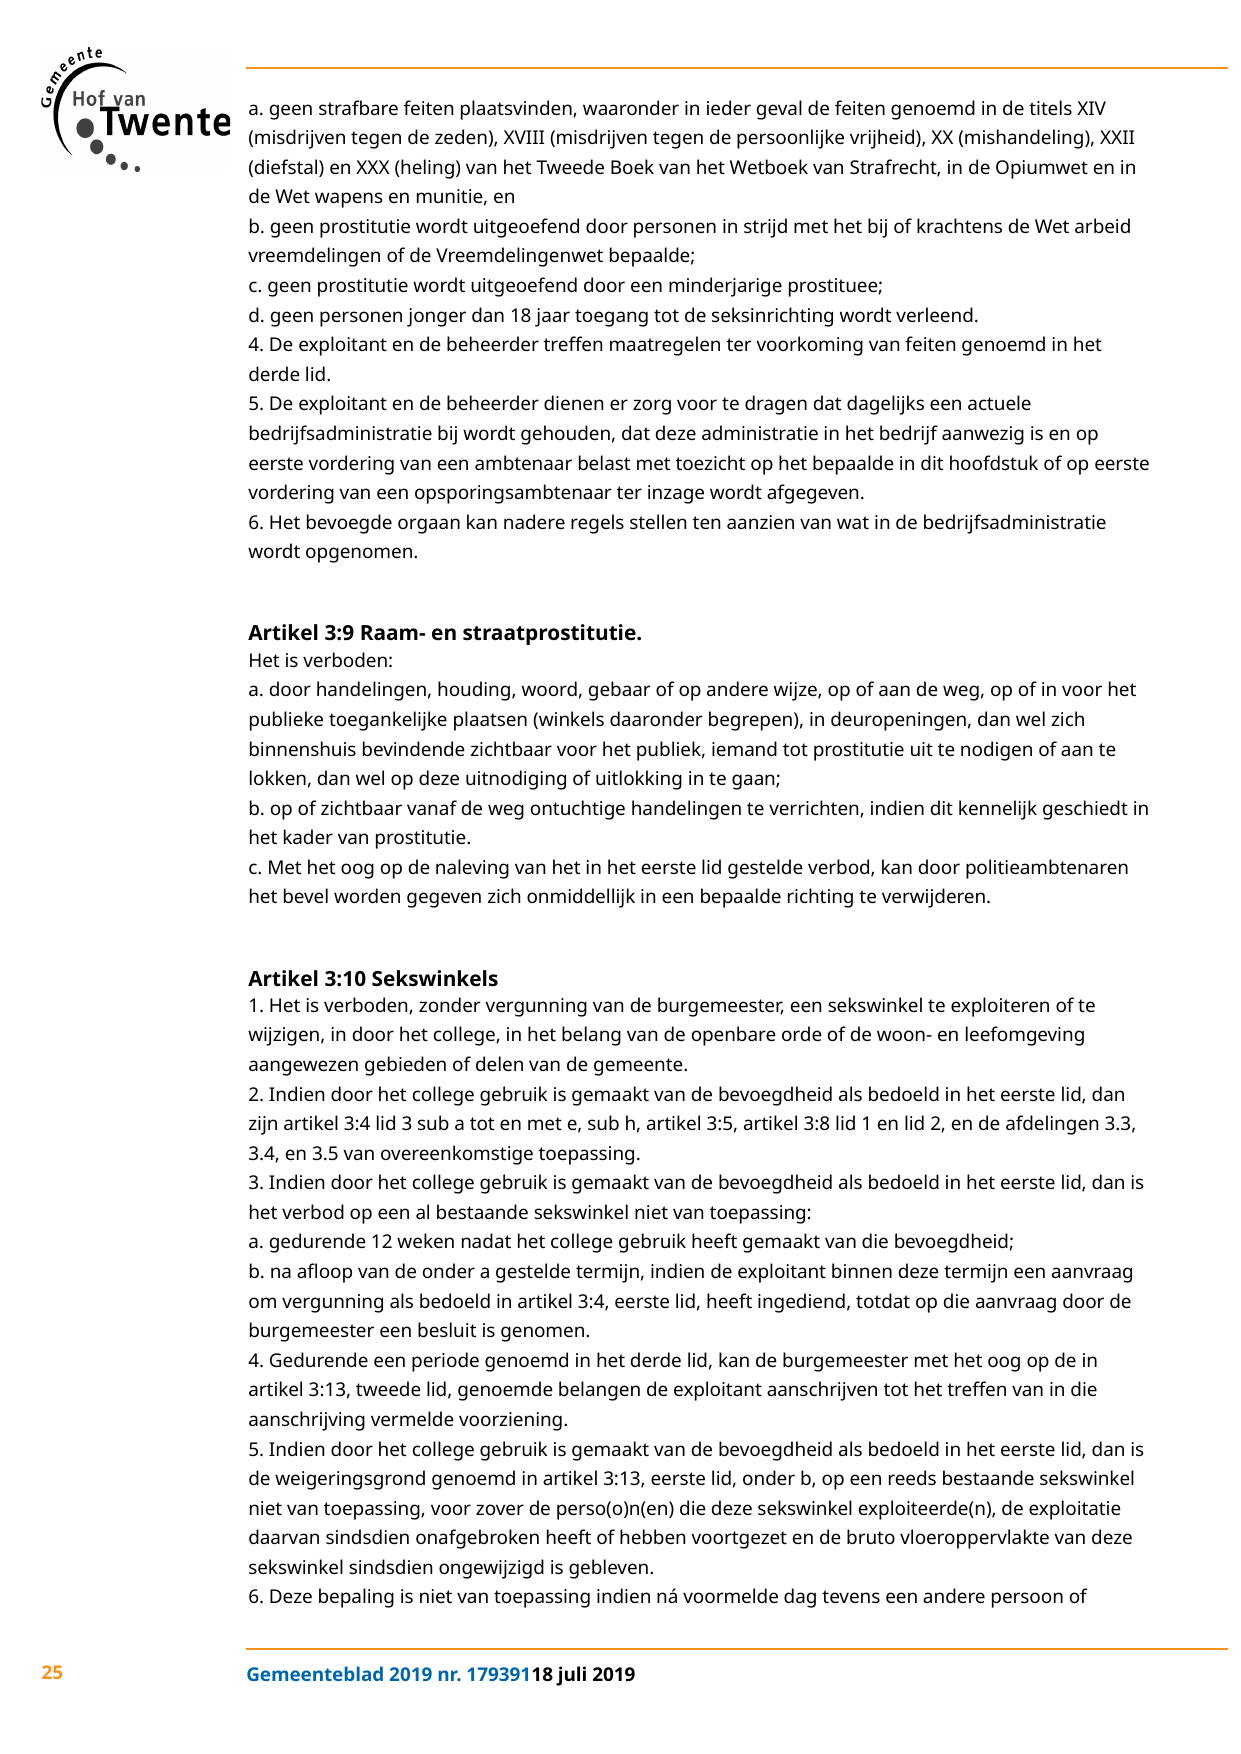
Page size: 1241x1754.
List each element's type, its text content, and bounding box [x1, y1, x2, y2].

text 6. Het bevoegde orgaan kan nadere regels stellen ten aanzien van wat in de bedrijfsadministratie wordt opgenomen. [248, 509, 1152, 564]
text c. Met het oog op de naleving van het in het eerste lid gestelde verbod, kan door politieambtenaren het bevel worden gegeven zich onmiddellijk in een bepaalde richting te verwijderen. [248, 854, 1152, 909]
text b. op of zichtbaar vanaf de weg ontuchtige handelingen te verrichten, indien dit kennelijk geschiedt in het kader van prostitutie. [248, 795, 1152, 850]
text Artikel 3:10 Sekswinkels [248, 964, 1152, 992]
text 4. De exploitant en de beheerder treffen maatregelen ter voorkoming van feiten genoemd in het derde lid. [248, 331, 1152, 387]
text 6. Deze bepaling is niet van toepassing indien ná voormelde dag tevens een andere persoon of [248, 1584, 1152, 1609]
text 3. Indien door het college gebruik is gemaakt van de bevoegdheid als bedoeld in het eerste lid, dan is het verbod op een al bestaande sekswinkel niet van toepassing: [248, 1169, 1152, 1225]
text a. gedurende 12 weken nadat het college gebruik heeft gemaakt van die bevoegdheid; [248, 1229, 1152, 1254]
text 5. Indien door het college gebruik is gemaakt van de bevoegdheid als bedoeld in het eerste lid, dan is de weigeringsgrond genoemd in artikel 3:13, eerste lid, onder b, op een reeds bestaande sekswinkel niet van toepassing, voor zover de perso(o)n(en) die deze sekswinkel exploiteerde(n), de exploitatie daarvan sindsdien onafgebroken heeft of hebben voortgezet en de bruto vloeroppervlakte van deze sekswinkel sindsdien ongewijzigd is gebleven. [248, 1436, 1152, 1580]
text 2. Indien door het college gebruik is gemaakt van de bevoegdheid als bedoeld in het eerste lid, dan zijn artikel 3:4 lid 3 sub a tot en met e, sub h, artikel 3:5, artikel 3:8 lid 1 en lid 2, en de afdelingen 3.3, 3.4, en 3.5 van overeenkomstige toepassing. [248, 1081, 1152, 1166]
text b. geen prostitutie wordt uitgeoefend door personen in strijd met het bij of krachtens de Wet arbeid vreemdelingen of de Vreemdelingenwet bepaalde; [248, 213, 1152, 268]
text a. door handelingen, houding, woord, gebaar of op andere wijze, op of aan de weg, op of in voor het publieke toegankelijke plaatsen (winkels daaronder begrepen), in deuropeningen, dan wel zich binnenshuis bevindende zichtbaar voor het publiek, iemand tot prostitutie uit te nodigen of aan te lokken, dan wel op deze uitnodiging of uitlokking in te gaan; [248, 677, 1152, 791]
text a. geen strafbare feiten plaatsvinden, waaronder in ieder geval de feiten genoemd in de titels XIV (misdrijven tegen de zeden), XVIII (misdrijven tegen de persoonlijke vrijheid), XX (mishandeling), XXII (diefstal) en XXX (heling) van het Tweede Boek van het Wetboek van Strafrecht, in de Opiumwet en in de Wet wapens en munitie, en [248, 95, 1152, 209]
text 1. Het is verboden, zonder vergunning van de burgemeester, een sekswinkel te exploiteren of te wijzigen, in door het college, in het belang van de openbare orde of de woon- en leefomgeving aangewezen gebieden of delen van de gemeente. [248, 992, 1152, 1077]
text 4. Gedurende een periode genoemd in het derde lid, kan de burgemeester met het oog op de in artikel 3:13, tweede lid, genoemde belangen de exploitant aanschrijven tot het treffen van in die aanschrijving vermelde voorziening. [248, 1347, 1152, 1432]
text 5. De exploitant en de beheerder dienen er zorg voor te dragen dat dagelijks een actuele bedrijfsadministratie bij wordt gehouden, dat deze administratie in het bedrijf aanwezig is en op eerste vordering van een ambtenaar belast met toezicht op het bepaalde in dit hoofdstuk of op eerste vordering van een opsporingsambtenaar ter inzage wordt afgegeven. [248, 391, 1152, 505]
text d. geen personen jonger dan 18 jaar toegang tot de seksinrichting wordt verleend. [248, 302, 1152, 328]
picture [41, 47, 231, 172]
text Artikel 3:9 Raam- en straatprostitutie. [248, 618, 1152, 647]
text Het is verboden: [248, 647, 1152, 673]
text c. geen prostitutie wordt uitgeoefend door een minderjarige prostituee; [248, 272, 1152, 298]
text b. na afloop van de onder a gestelde termijn, indien de exploitant binnen deze termijn een aanvraag om vergunning als bedoeld in artikel 3:4, eerste lid, heeft ingediend, totdat op die aanvraag door de burgemeester een besluit is genomen. [248, 1258, 1152, 1343]
